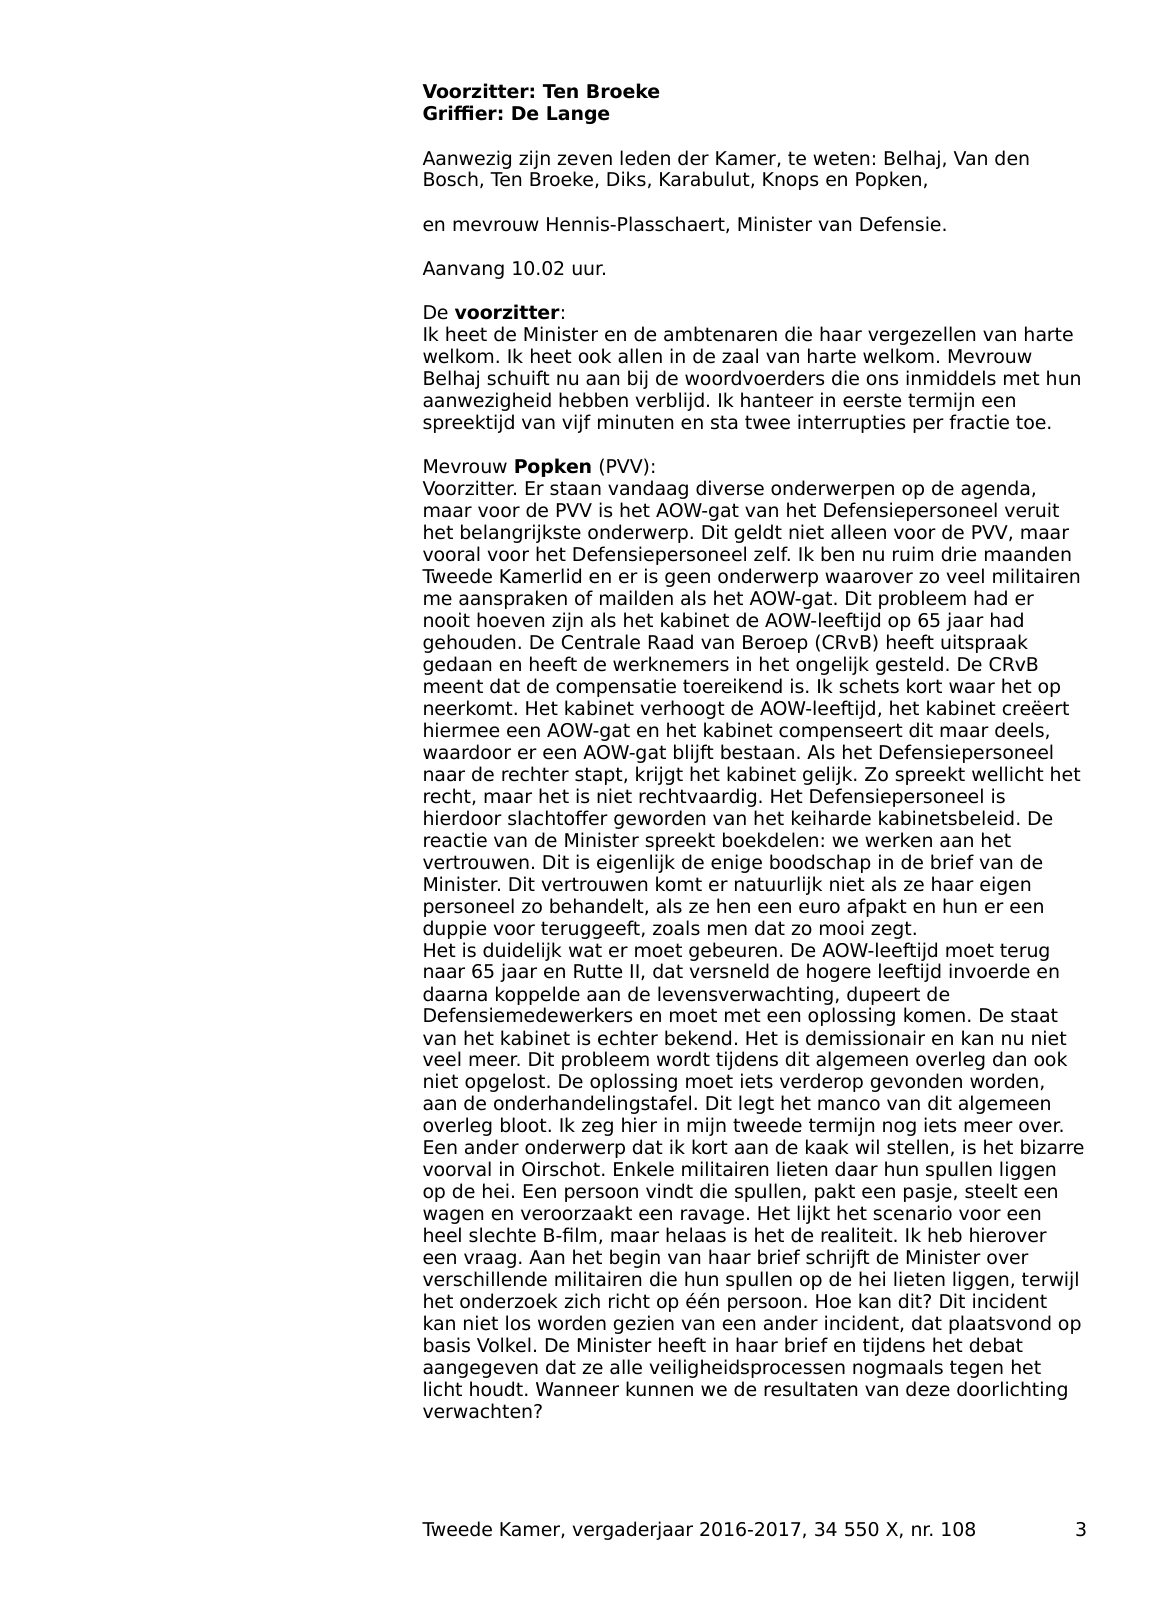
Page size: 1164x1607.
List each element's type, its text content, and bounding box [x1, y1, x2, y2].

text Een ander onderwerp dat ik kort aan de kaak wil stellen, is het bizarre voorval in Oirschot. Enkele militairen lieten daar hun spullen liggen op de hei. Een persoon vindt die spullen, pakt een pasje, steelt een wagen en veroorzaakt een ravage. Het lijkt het scenario voor een heel slechte B-film, maar helaas is het de realiteit. Ik heb hierover een vraag. Aan het begin van haar brief schrijft de Minister over verschillende militairen die hun spullen op de hei lieten liggen, terwijl het onderzoek zich richt op één persoon. Hoe kan dit? Dit incident kan niet los worden gezien van een ander incident, dat plaatsvond op basis Volkel. De Minister heeft in haar brief en tijdens het debat aangegeven dat ze alle veiligheidsprocessen nogmaals tegen het licht houdt. Wanneer kunnen we de resultaten van deze doorlichting verwachten? [422, 1137, 1087, 1423]
text Ik heet de Minister en de ambtenaren die haar vergezellen van harte welkom. Ik heet ook allen in de zaal van harte welkom. Mevrouw Belhaj schuift nu aan bij de woordvoerders die ons inmiddels met hun aanwezigheid hebben verblijd. Ik hanteer in eerste termijn een spreektijd van vijf minuten en sta twee interrupties per fractie toe. [422, 324, 1087, 434]
text Aanvang 10.02 uur. [422, 258, 1087, 280]
text Mevrouw Popken (PVV): [422, 456, 1087, 478]
text Voorzitter. Er staan vandaag diverse onderwerpen op de agenda, maar voor de PVV is het AOW-gat van het Defensiepersoneel veruit het belangrijkste onderwerp. Dit geldt niet alleen voor de PVV, maar vooral voor het Defensiepersoneel zelf. Ik ben nu ruim drie maanden Tweede Kamerlid en er is geen onderwerp waarover zo veel militairen me aanspraken of mailden als het AOW-gat. Dit probleem had er nooit hoeven zijn als het kabinet de AOW-leeftijd op 65 jaar had gehouden. De Centrale Raad van Beroep (CRvB) heeft uitspraak gedaan en heeft de werknemers in het ongelijk gesteld. De CRvB meent dat de compensatie toereikend is. Ik schets kort waar het op neerkomt. Het kabinet verhoogt de AOW-leeftijd, het kabinet creëert hiermee een AOW-gat en het kabinet compenseert dit maar deels, waardoor er een AOW-gat blijft bestaan. Als het Defensiepersoneel naar de rechter stapt, krijgt het kabinet gelijk. Zo spreekt wellicht het recht, maar het is niet rechtvaardig. Het Defensiepersoneel is hierdoor slachtoffer geworden van het keiharde kabinetsbeleid. De reactie van de Minister spreekt boekdelen: we werken aan het vertrouwen. Dit is eigenlijk de enige boodschap in de brief van de Minister. Dit vertrouwen komt er natuurlijk niet als ze haar eigen personeel zo behandelt, als ze hen een euro afpakt en hun er een duppie voor teruggeeft, zoals men dat zo mooi zegt. [422, 478, 1087, 939]
text en mevrouw Hennis-Plasschaert, Minister van Defensie. [422, 213, 1087, 236]
text Voorzitter: Ten Broeke [422, 81, 1087, 103]
text Griffier: De Lange [422, 103, 1087, 125]
text Aanwezig zijn zeven leden der Kamer, te weten: Belhaj, Van den Bosch, Ten Broeke, Diks, Karabulut, Knops en Popken, [422, 147, 1087, 191]
text Het is duidelijk wat er moet gebeuren. De AOW-leeftijd moet terug naar 65 jaar en Rutte II, dat versneld de hogere leeftijd invoerde en daarna koppelde aan de levensverwachting, dupeert de Defensiemedewerkers en moet met een oplossing komen. De staat van het kabinet is echter bekend. Het is demissionair en kan nu niet veel meer. Dit probleem wordt tijdens dit algemeen overleg dan ook niet opgelost. De oplossing moet iets verderop gevonden worden, aan de onderhandelingstafel. Dit legt het manco van dit algemeen overleg bloot. Ik zeg hier in mijn tweede termijn nog iets meer over. [422, 939, 1087, 1137]
text De voorzitter: [422, 302, 1087, 324]
